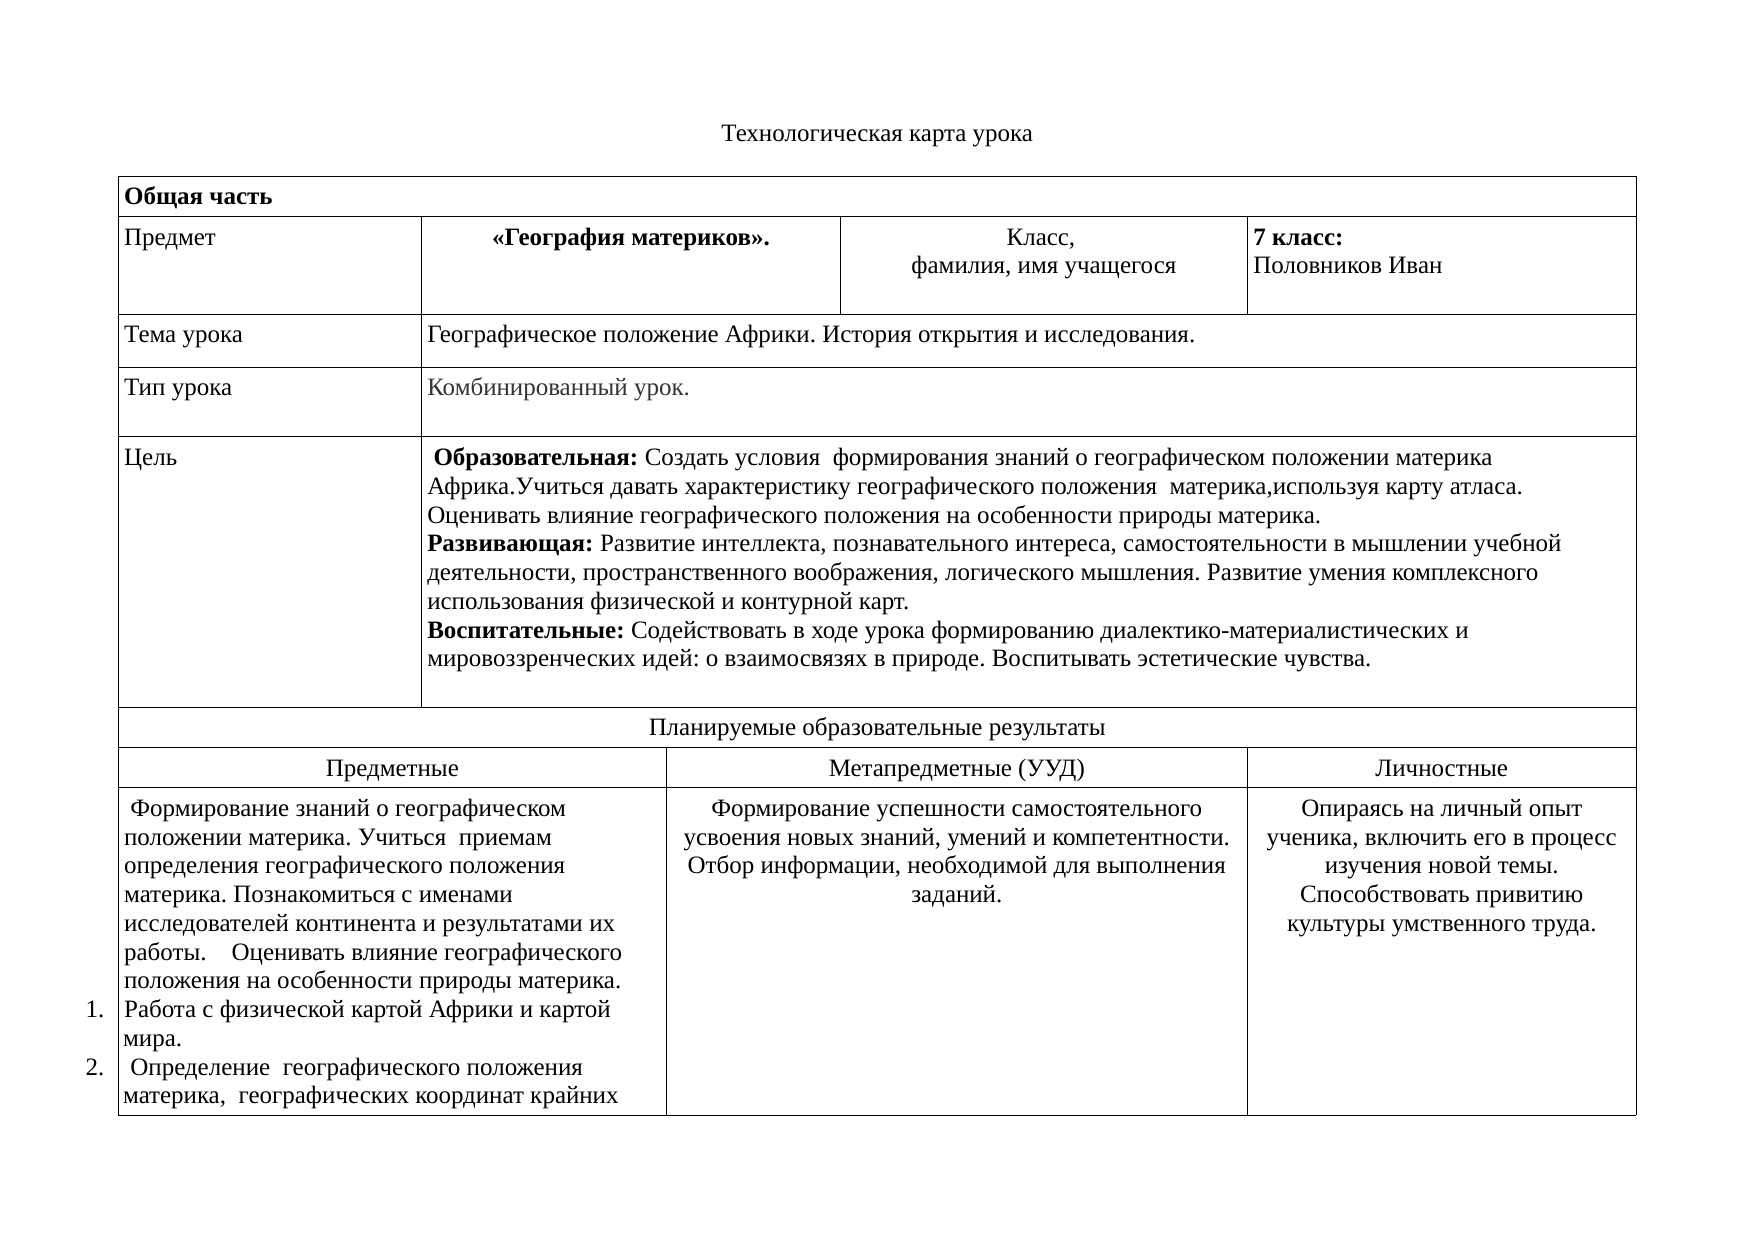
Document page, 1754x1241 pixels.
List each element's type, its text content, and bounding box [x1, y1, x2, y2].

table_cell Опираясь на личный опыт ученика, включить его в процесс изучения новой темы. Способствовать привитию культуры умственного труда. [1248, 788, 1636, 1115]
text Технологическая карта урока [118, 118, 1636, 147]
table_cell Тип урока [119, 368, 421, 436]
table_cell Личностные [1248, 748, 1636, 787]
table_cell Метапредметные (УУД) [667, 748, 1247, 787]
table_cell «География материков». [422, 217, 840, 314]
table_cell Планируемые образовательные результаты [119, 708, 1636, 747]
table_cell Цель [119, 437, 421, 707]
table_cell 7 класс: Половников Иван [1248, 217, 1636, 314]
table_cell Предмет [119, 217, 421, 314]
table_header Общая часть [119, 177, 1636, 216]
table_cell Формирование знаний о географическом положении материка. Учиться приемам определения географического положения материка. Познакомиться с именами исследователей континента и результатами их работы. Оценивать влияние географического положения на особенности природы материка. Работа с физической картой Африки и картой мира. Определение географического положения материка, географических координат крайних [119, 788, 666, 1115]
table_cell Класс, фамилия, имя учащегося [841, 217, 1247, 314]
table_cell Географическое положение Африки. История открытия и исследования. [422, 315, 1636, 367]
table_cell Предметные [119, 748, 666, 787]
table_cell Комбинированный урок. [422, 368, 1636, 436]
table_cell Формирование успешности самостоятельного усвоения новых знаний, умений и компетентности. Отбор информации, необходимой для выполнения заданий. [667, 788, 1247, 1115]
table_cell Образовательная: Создать условия формирования знаний о географическом положении материка Африка.Учиться давать характеристику географического положения материка,используя карту атласа. Оценивать влияние географического положения на особенности природы материка. Развивающая: Развитие интеллекта, познавательного интереса, самостоятельности в мышлении учебной деятельности, пространственного воображения, логического мышления. Развитие умения комплексного использования физической и контурной карт. Воспитательные: Содействовать в ходе урока формированию диалектико-материалистических и мировоззренческих идей: о взаимосвязях в природе. Воспитывать эстетические чувства. [422, 437, 1636, 707]
table_cell Тема урока [119, 315, 421, 367]
